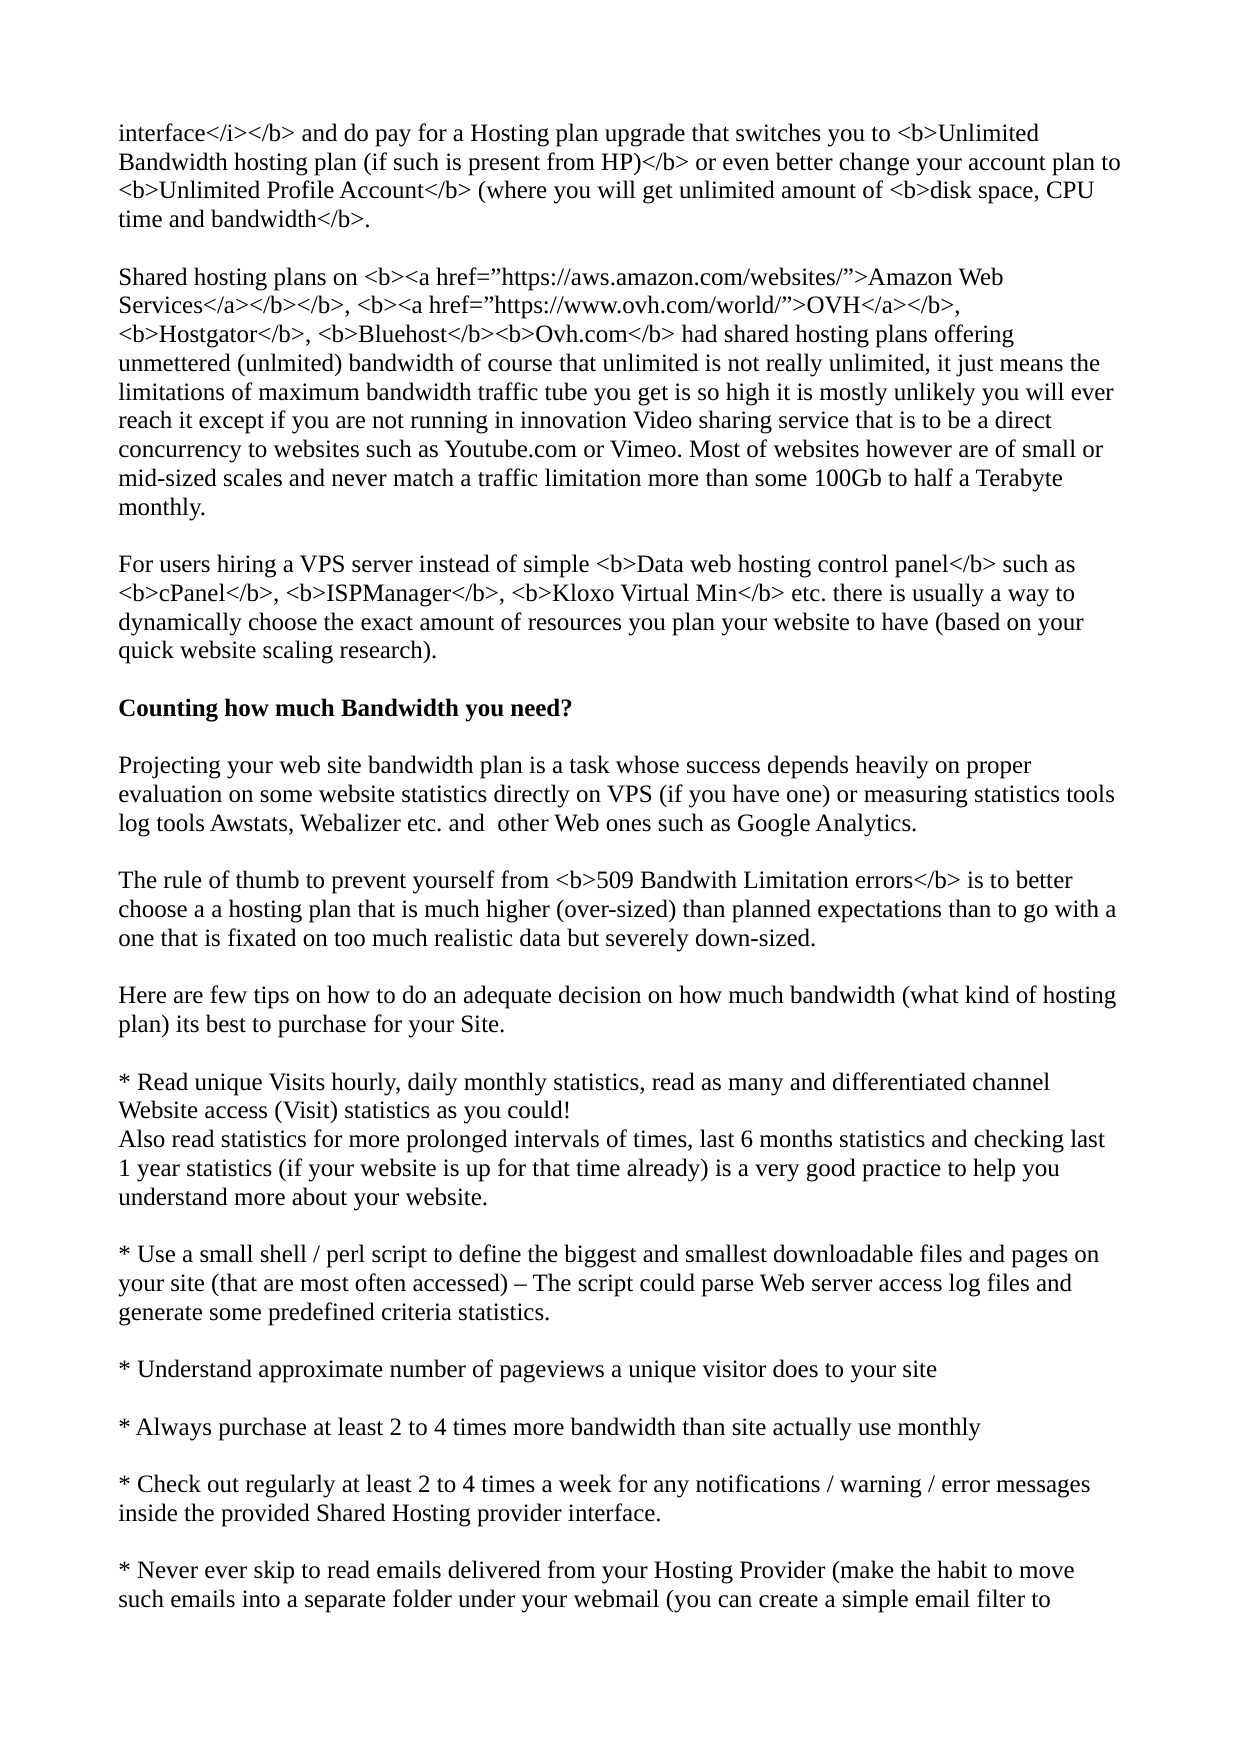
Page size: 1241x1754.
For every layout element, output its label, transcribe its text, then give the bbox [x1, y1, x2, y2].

text interface</i></b> and do pay for a Hosting plan upgrade that switches you to <b>Unlimited Bandwidth hosting plan (if such is present from HP)</b> or even better change your account plan to <b>Unlimited Profile Account</b> (where you will get unlimited amount of <b>disk space, CPU time and bandwidth</b>. Shared hosting plans on <b><a href=”https://aws.amazon.com/websites/”>Amazon Web Services</a></b></b>, <b><a href=”https://www.ovh.com/world/”>OVH</a></b>, <b>Hostgator</b>, <b>Bluehost</b><b>Ovh.com</b> had shared hosting plans offering unmettered (unlmited) bandwidth of course that unlimited is not really unlimited, it just means the limitations of maximum bandwidth traffic tube you get is so high it is mostly unlikely you will ever reach it except if you are not running in innovation Video sharing service that is to be a direct concurrency to websites such as Youtube.com or Vimeo. Most of websites however are of small or mid-sized scales and never match a traffic limitation more than some 100Gb to half a Terabyte monthly. For users hiring a VPS server instead of simple <b>Data web hosting control panel</b> such as <b>cPanel</b>, <b>ISPManager</b>, <b>Kloxo Virtual Min</b> etc. there is usually a way to dynamically choose the exact amount of resources you plan your website to have (based on your quick website scaling research). Counting how much Bandwidth you need? Projecting your web site bandwidth plan is a task whose success depends heavily on proper evaluation on some website statistics directly on VPS (if you have one) or measuring statistics tools log tools Awstats, Webalizer etc. and other Web ones such as Google Analytics. The rule of thumb to prevent yourself from <b>509 Bandwith Limitation errors</b> is to better choose a a hosting plan that is much higher (over-sized) than planned expectations than to go with a one that is fixated on too much realistic data but severely down-sized. Here are few tips on how to do an adequate decision on how much bandwidth (what kind of hosting plan) its best to purchase for your Site. * Read unique Visits hourly, daily monthly statistics, read as many and differentiated channel Website access (Visit) statistics as you could! Also read statistics for more prolonged intervals of times, last 6 months statistics and checking last 1 year statistics (if your website is up for that time already) is a very good practice to help you understand more about your website. * Use a small shell / perl script to define the biggest and smallest downloadable files and pages on your site (that are most often accessed) – The script could parse Web server access log files and generate some predefined criteria statistics. * Understand approximate number of pageviews a unique visitor does to your site * Always purchase at least 2 to 4 times more bandwidth than site actually use monthly * Check out regularly at least 2 to 4 times a week for any notifications / warning / error messages inside the provided Shared Hosting provider interface. * Never ever skip to read emails delivered from your Hosting Provider (make the habit to move such emails into a separate folder under your webmail (you can create a simple email filter to [118, 118, 1122, 1613]
